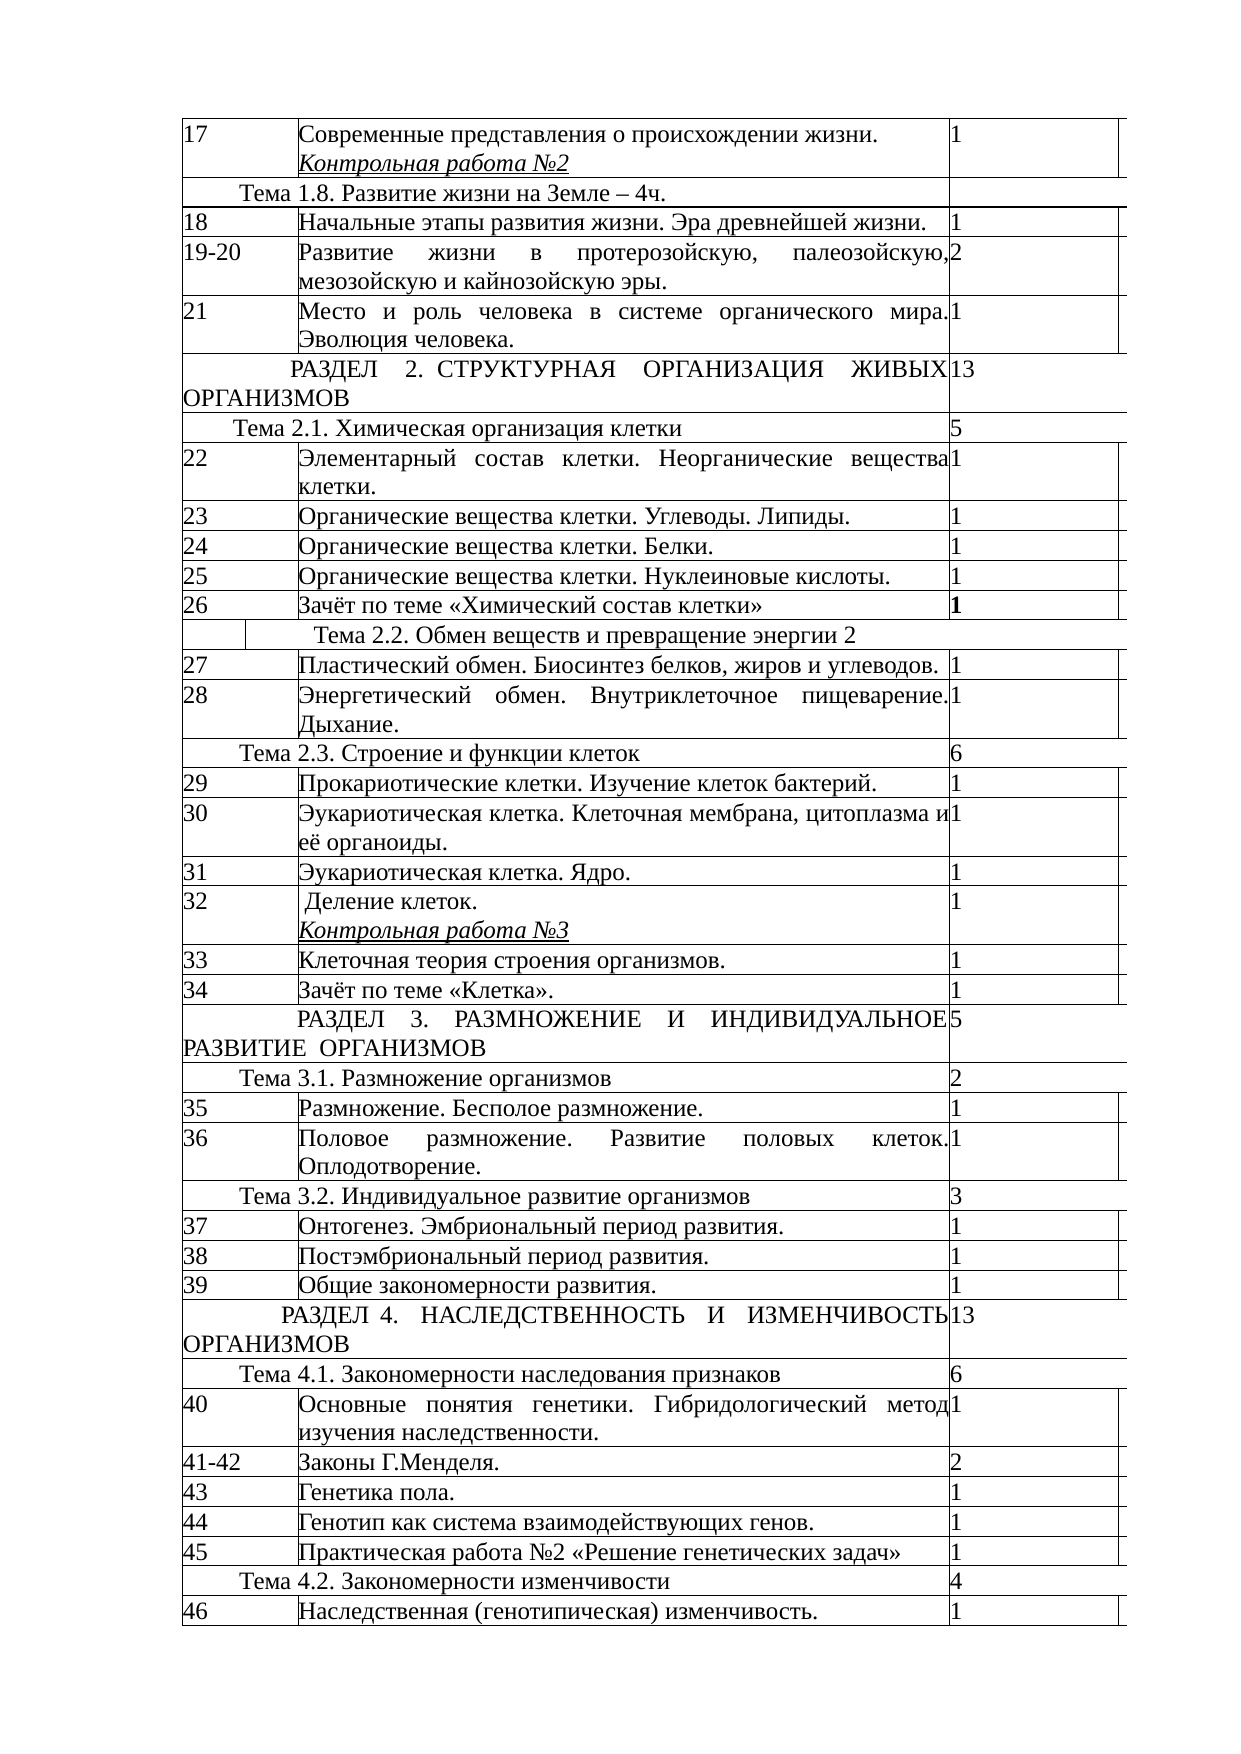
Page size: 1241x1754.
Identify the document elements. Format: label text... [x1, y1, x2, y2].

table_cell 13 [950, 354, 1127, 412]
table_cell 1 [950, 1537, 1118, 1565]
table_cell 1 [950, 975, 1118, 1003]
table_cell Тема 4.1. Закономерности наследования признаков [183, 1359, 949, 1388]
table_cell [1119, 1271, 1127, 1299]
table_cell 1 [950, 561, 1118, 589]
table_cell 18 [183, 208, 298, 236]
table_cell 33 [183, 945, 298, 974]
table_cell 3 [950, 1181, 1127, 1210]
table_cell Энергетический обмен. Внутриклеточное пищеварение. Дыхание. [299, 680, 949, 737]
table_cell [1119, 561, 1127, 589]
table_cell 40 [183, 1389, 298, 1446]
table_cell [950, 178, 1127, 206]
table_cell Прокариотические клетки. Изучение клеток бактерий. [299, 768, 949, 797]
table_cell [1119, 501, 1127, 530]
table_cell 37 [183, 1211, 298, 1240]
table_cell 2 [950, 1447, 1118, 1476]
table_cell [1119, 591, 1127, 619]
table_cell 29 [183, 768, 298, 797]
table_cell [1119, 208, 1127, 236]
table_cell Размножение. Бесполое размножение. [299, 1093, 949, 1122]
table_cell 1 [950, 1241, 1118, 1269]
table_cell Тема 3.1. Размножение организмов [183, 1063, 949, 1092]
table_cell 46 [183, 1596, 298, 1625]
table_cell 1 [950, 1211, 1118, 1240]
table_cell Тема 4.2. Закономерности изменчивости [183, 1566, 949, 1595]
table_cell РАЗДЕЛ 2. СТРУКТУРНАЯ ОРГАНИЗАЦИЯ ЖИВЫХ ОРГАНИЗМОВ [183, 354, 949, 412]
table_cell 1 [950, 591, 1118, 619]
table_cell 2 [950, 237, 1118, 295]
table_cell 1 [950, 501, 1118, 530]
table_cell [1119, 1123, 1127, 1180]
table_cell 24 [183, 531, 298, 560]
table_cell 25 [183, 561, 298, 589]
table_cell Современные представления о происхождении жизни. Контрольная работа №2 [299, 119, 949, 177]
table_cell [1119, 1241, 1127, 1269]
table_cell [1119, 237, 1127, 295]
table_cell 1 [950, 443, 1118, 500]
table_cell 31 [183, 857, 298, 885]
table_cell Практическая работа №2 «Решение генетических задач» [299, 1537, 949, 1565]
table_cell 19-20 [183, 237, 298, 295]
table_cell 1 [950, 1271, 1118, 1299]
table_cell РАЗДЕЛ 3. РАЗМНОЖЕНИЕ И ИНДИВИДУАЛЬНОЕ РАЗВИТИЕ ОРГАНИЗМОВ [183, 1005, 949, 1062]
table_cell Пластический обмен. Биосинтез белков, жиров и углеводов. [299, 650, 949, 679]
table_cell [1119, 680, 1127, 737]
table_cell Эукариотическая клетка. Ядро. [299, 857, 949, 885]
table_cell Общие закономерности развития. [299, 1271, 949, 1299]
table_cell 1 [950, 1389, 1118, 1446]
table_cell Зачёт по теме «Клетка». [299, 975, 949, 1003]
table_cell Начальные этапы развития жизни. Эра древнейшей жизни. [299, 208, 949, 236]
table_cell 27 [183, 650, 298, 679]
table_cell Законы Г.Менделя. [299, 1447, 949, 1476]
table_cell 26 [183, 591, 298, 619]
table_cell [1119, 119, 1127, 177]
table_cell 1 [950, 857, 1118, 885]
table_cell 1 [950, 1477, 1118, 1506]
table_cell 1 [950, 1596, 1118, 1625]
table_cell Клеточная теория строения организмов. [299, 945, 949, 974]
table_cell 36 [183, 1123, 298, 1180]
table_cell [1119, 1093, 1127, 1122]
table_cell Генотип как система взаимодействующих генов. [299, 1507, 949, 1536]
table_cell 28 [183, 680, 298, 737]
table_cell 1 [950, 650, 1118, 679]
table_cell 17 [183, 119, 298, 177]
table_cell [1119, 1537, 1127, 1565]
table_cell 6 [950, 739, 1127, 767]
table_cell [1119, 1389, 1127, 1446]
table_cell 21 [183, 296, 298, 353]
table_cell Тема 1.8. Развитие жизни на Земле – 4ч. [183, 178, 949, 206]
table_cell 1 [950, 119, 1118, 177]
table_cell 38 [183, 1241, 298, 1269]
table_cell Органические вещества клетки. Белки. [299, 531, 949, 560]
table_cell Место и роль человека в системе органического мира. Эволюция человека. [299, 296, 949, 353]
table_cell 1 [950, 798, 1118, 856]
table_cell [1119, 650, 1127, 679]
table_cell 45 [183, 1537, 298, 1565]
table_cell Развитие жизни в протерозойскую, палеозойскую, мезозойскую и кайнозойскую эры. [299, 237, 949, 295]
table_cell 39 [183, 1271, 298, 1299]
table_cell Тема 2.1. Химическая организация клетки [183, 413, 949, 442]
table_cell [1119, 857, 1127, 885]
table_cell 1 [950, 296, 1118, 353]
table_cell 1 [950, 680, 1118, 737]
table_cell 22 [183, 443, 298, 500]
table_cell 5 [950, 1005, 1127, 1062]
table_cell Генетика пола. [299, 1477, 949, 1506]
table_cell 1 [950, 1123, 1118, 1180]
table_cell 1 [950, 208, 1118, 236]
table_cell [1119, 443, 1127, 500]
table_cell 1 [950, 886, 1118, 944]
table_cell РАЗДЕЛ 4. НАСЛЕДСТВЕННОСТЬ И ИЗМЕНЧИВОСТЬ ОРГАНИЗМОВ [183, 1300, 949, 1358]
table_cell 23 [183, 501, 298, 530]
table_cell [1119, 886, 1127, 944]
table_cell 43 [183, 1477, 298, 1506]
table_cell [183, 620, 245, 649]
table_cell [1119, 1596, 1127, 1625]
table_cell Тема 3.2. Индивидуальное развитие организмов [183, 1181, 949, 1210]
table_cell 41-42 [183, 1447, 298, 1476]
table_cell Тема 2.2. Обмен веществ и превращение энергии 2 [246, 620, 1127, 649]
table_cell Органические вещества клетки. Нуклеиновые кислоты. [299, 561, 949, 589]
table_cell Онтогенез. Эмбриональный период развития. [299, 1211, 949, 1240]
table_cell Тема 2.3. Строение и функции клеток [183, 739, 949, 767]
table_cell [1119, 531, 1127, 560]
table_cell [1119, 1211, 1127, 1240]
table_cell 44 [183, 1507, 298, 1536]
table_cell [1119, 1447, 1127, 1476]
table_cell Эукариотическая клетка. Клеточная мембрана, цитоплазма и её органоиды. [299, 798, 949, 856]
table_cell [1119, 1477, 1127, 1506]
table_cell [1119, 945, 1127, 974]
table_cell 6 [950, 1359, 1127, 1388]
table_cell Элементарный состав клетки. Неорганические вещества клетки. [299, 443, 949, 500]
table_cell [1119, 975, 1127, 1003]
table_cell 2 [950, 1063, 1127, 1092]
table_cell [1119, 798, 1127, 856]
table_cell [1119, 768, 1127, 797]
table_cell 1 [950, 1093, 1118, 1122]
table_cell 5 [950, 413, 1127, 442]
table_cell Зачёт по теме «Химический состав клетки» [299, 591, 949, 619]
table_cell 4 [950, 1566, 1127, 1595]
table_cell Деление клеток. Контрольная работа №3 [299, 886, 949, 944]
table_cell 32 [183, 886, 298, 944]
table_cell 1 [950, 531, 1118, 560]
table_cell [1119, 296, 1127, 353]
table_cell 1 [950, 768, 1118, 797]
table_cell Постэмбриональный период развития. [299, 1241, 949, 1269]
table_cell 13 [950, 1300, 1127, 1358]
table_cell [1119, 1507, 1127, 1536]
table_cell 1 [950, 945, 1118, 974]
table_cell Органические вещества клетки. Углеводы. Липиды. [299, 501, 949, 530]
table_cell 30 [183, 798, 298, 856]
table_cell 34 [183, 975, 298, 1003]
table_cell 1 [950, 1507, 1118, 1536]
table_cell 35 [183, 1093, 298, 1122]
table_cell Половое размножение. Развитие половых клеток. Оплодотворение. [299, 1123, 949, 1180]
table_cell Основные понятия генетики. Гибридологический метод изучения наследственности. [299, 1389, 949, 1446]
table_cell Наследственная (генотипическая) изменчивость. [299, 1596, 949, 1625]
